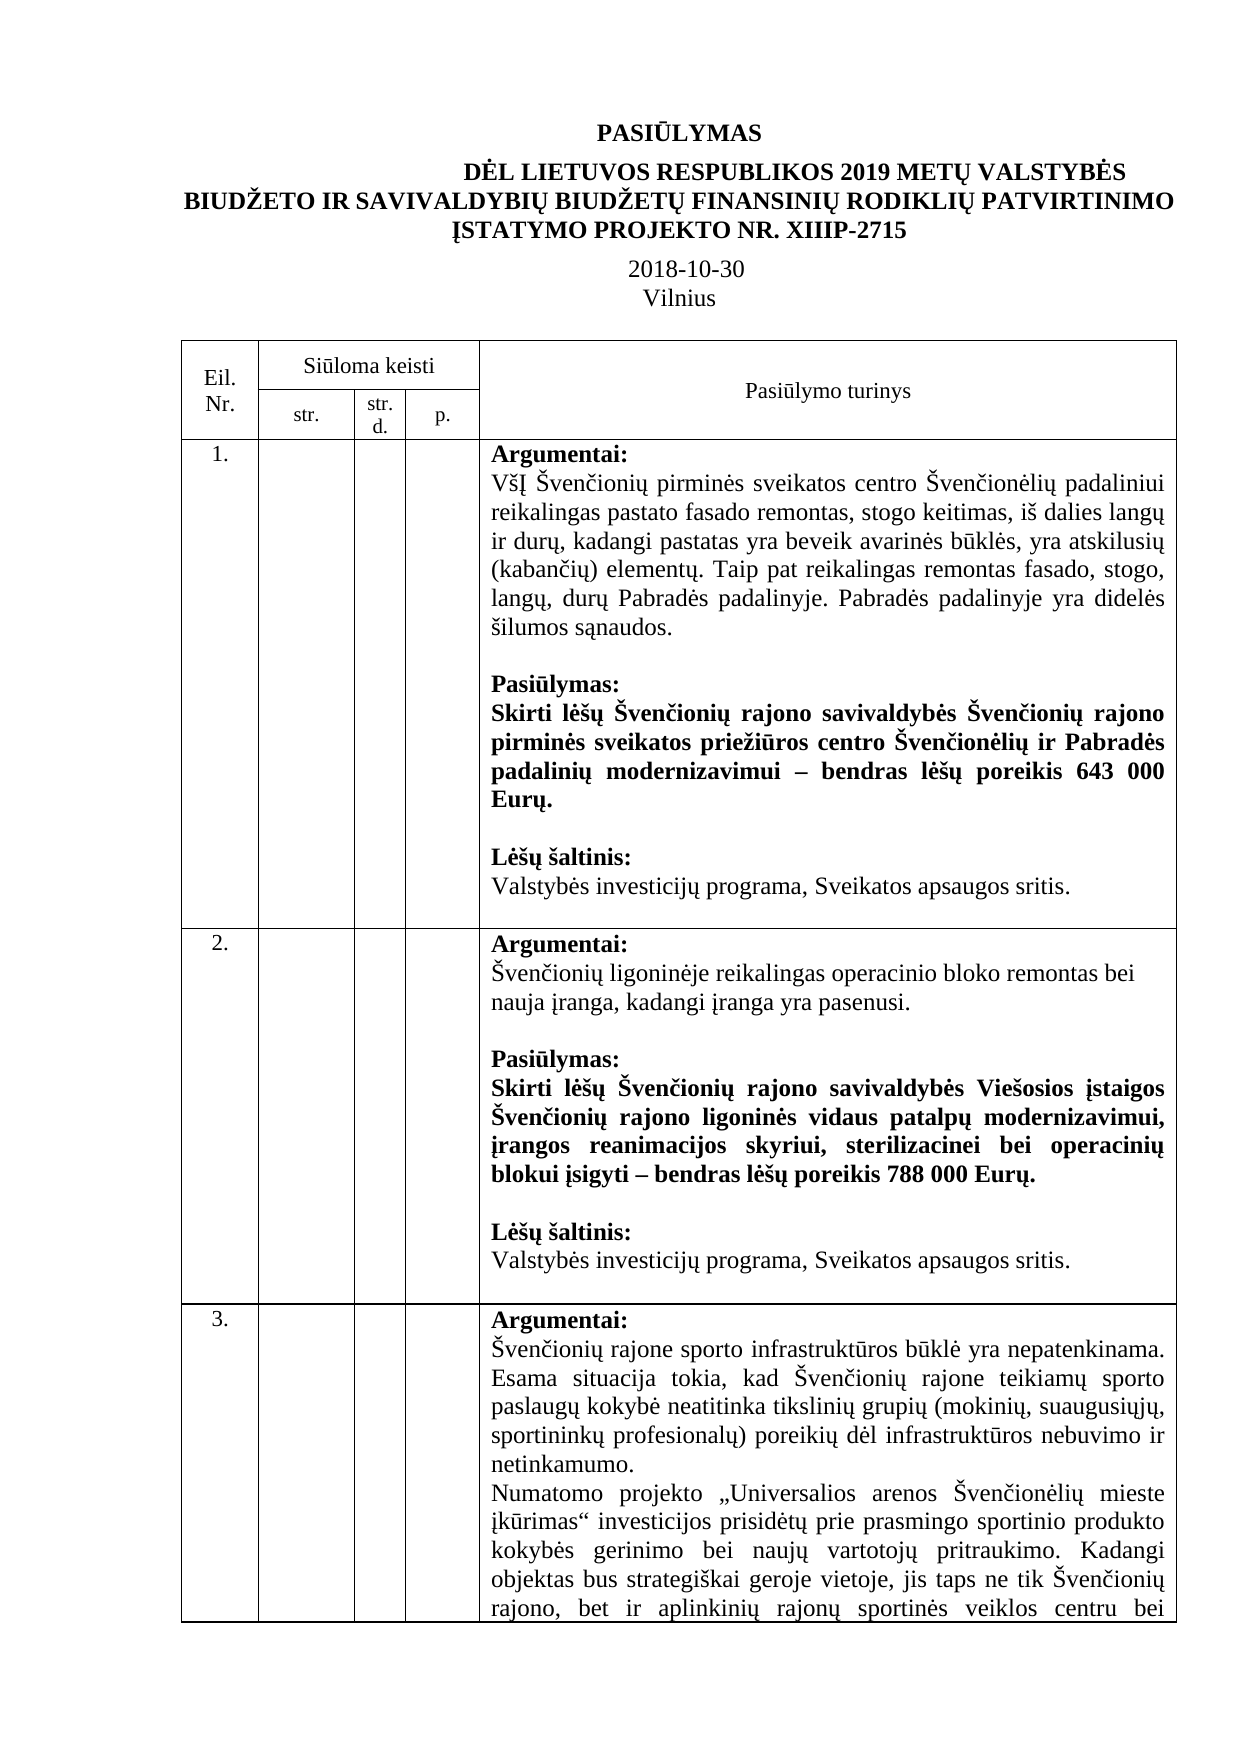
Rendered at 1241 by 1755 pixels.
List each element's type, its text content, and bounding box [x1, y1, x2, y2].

table_cell [406, 440, 479, 928]
text DĖL LIETUVOS RESPUBLIKOS 2019 METŲ VALSTYBĖS BIUDŽETO IR SAVIVALDYBIŲ BIUDŽETŲ FINANSINIŲ RODIKLIŲ PATVIRTINIMO ĮSTATYMO PROJEKTO NR. XIIIP-2715 [177, 157, 1181, 243]
table_cell [355, 440, 405, 928]
table_header Siūloma keisti [259, 341, 479, 389]
text 2018-10-30 [177, 254, 1181, 283]
table_header Pasiūlymo turinys [480, 341, 1176, 438]
table_header 3. [182, 1305, 258, 1621]
table_cell [259, 440, 354, 928]
table_header [406, 1305, 479, 1621]
table_cell Argumentai: Švenčionių ligoninėje reikalingas operacinio bloko remontas bei nauja įranga, kadangi įranga yra pasenusi. Pasiūlymas: Skirti lėšų Švenčionių rajono savivaldybės Viešosios įstaigos Švenčionių rajono ligoninės vidaus patalpų modernizavimui, įrangos reanimacijos skyriui, sterilizacinei bei operacinių blokui įsigyti – bendras lėšų poreikis 788 000 Eurų. Lėšų šaltinis: Valstybės investicijų programa, Sveikatos apsaugos sritis. [480, 929, 1176, 1303]
table_cell 2. [182, 929, 258, 1303]
table_header [259, 1305, 354, 1621]
table_header Eil. Nr. [182, 341, 258, 438]
table_cell [355, 929, 405, 1303]
text PASIŪLYMAS [177, 118, 1181, 147]
table_cell [406, 929, 479, 1303]
table_header [355, 1305, 405, 1621]
table_cell p. [406, 390, 479, 438]
table_header Argumentai: Švenčionių rajone sporto infrastruktūros būklė yra nepatenkinama. Esama situacija tokia, kad Švenčionių rajone teikiamų sporto paslaugų kokybė neatitinka tikslinių grupių (mokinių, suaugusiųjų, sportininkų profesionalų) poreikių dėl infrastruktūros nebuvimo ir netinkamumo. Numatomo projekto „Universalios arenos Švenčionėlių mieste įkūrimas“ investicijos prisidėtų prie prasmingo sportinio produkto kokybės gerinimo bei naujų vartotojų pritraukimo. Kadangi objektas bus strategiškai geroje vietoje, jis taps ne tik Švenčionių rajono, bet ir aplinkinių rajonų sportinės veiklos centru bei [480, 1305, 1176, 1621]
text Vilnius [177, 283, 1181, 311]
table_cell Argumentai: VšĮ Švenčionių pirminės sveikatos centro Švenčionėlių padaliniui reikalingas pastato fasado remontas, stogo keitimas, iš dalies langų ir durų, kadangi pastatas yra beveik avarinės būklės, yra atskilusių (kabančių) elementų. Taip pat reikalingas remontas fasado, stogo, langų, durų Pabradės padalinyje. Pabradės padalinyje yra didelės šilumos sąnaudos. Pasiūlymas: Skirti lėšų Švenčionių rajono savivaldybės Švenčionių rajono pirminės sveikatos priežiūros centro Švenčionėlių ir Pabradės padalinių modernizavimui – bendras lėšų poreikis 643 000 Eurų. Lėšų šaltinis: Valstybės investicijų programa, Sveikatos apsaugos sritis. [480, 440, 1176, 928]
table_cell str. [259, 390, 354, 438]
table_cell str. d. [355, 390, 405, 438]
table_cell [259, 929, 354, 1303]
table_cell 1. [182, 440, 258, 928]
